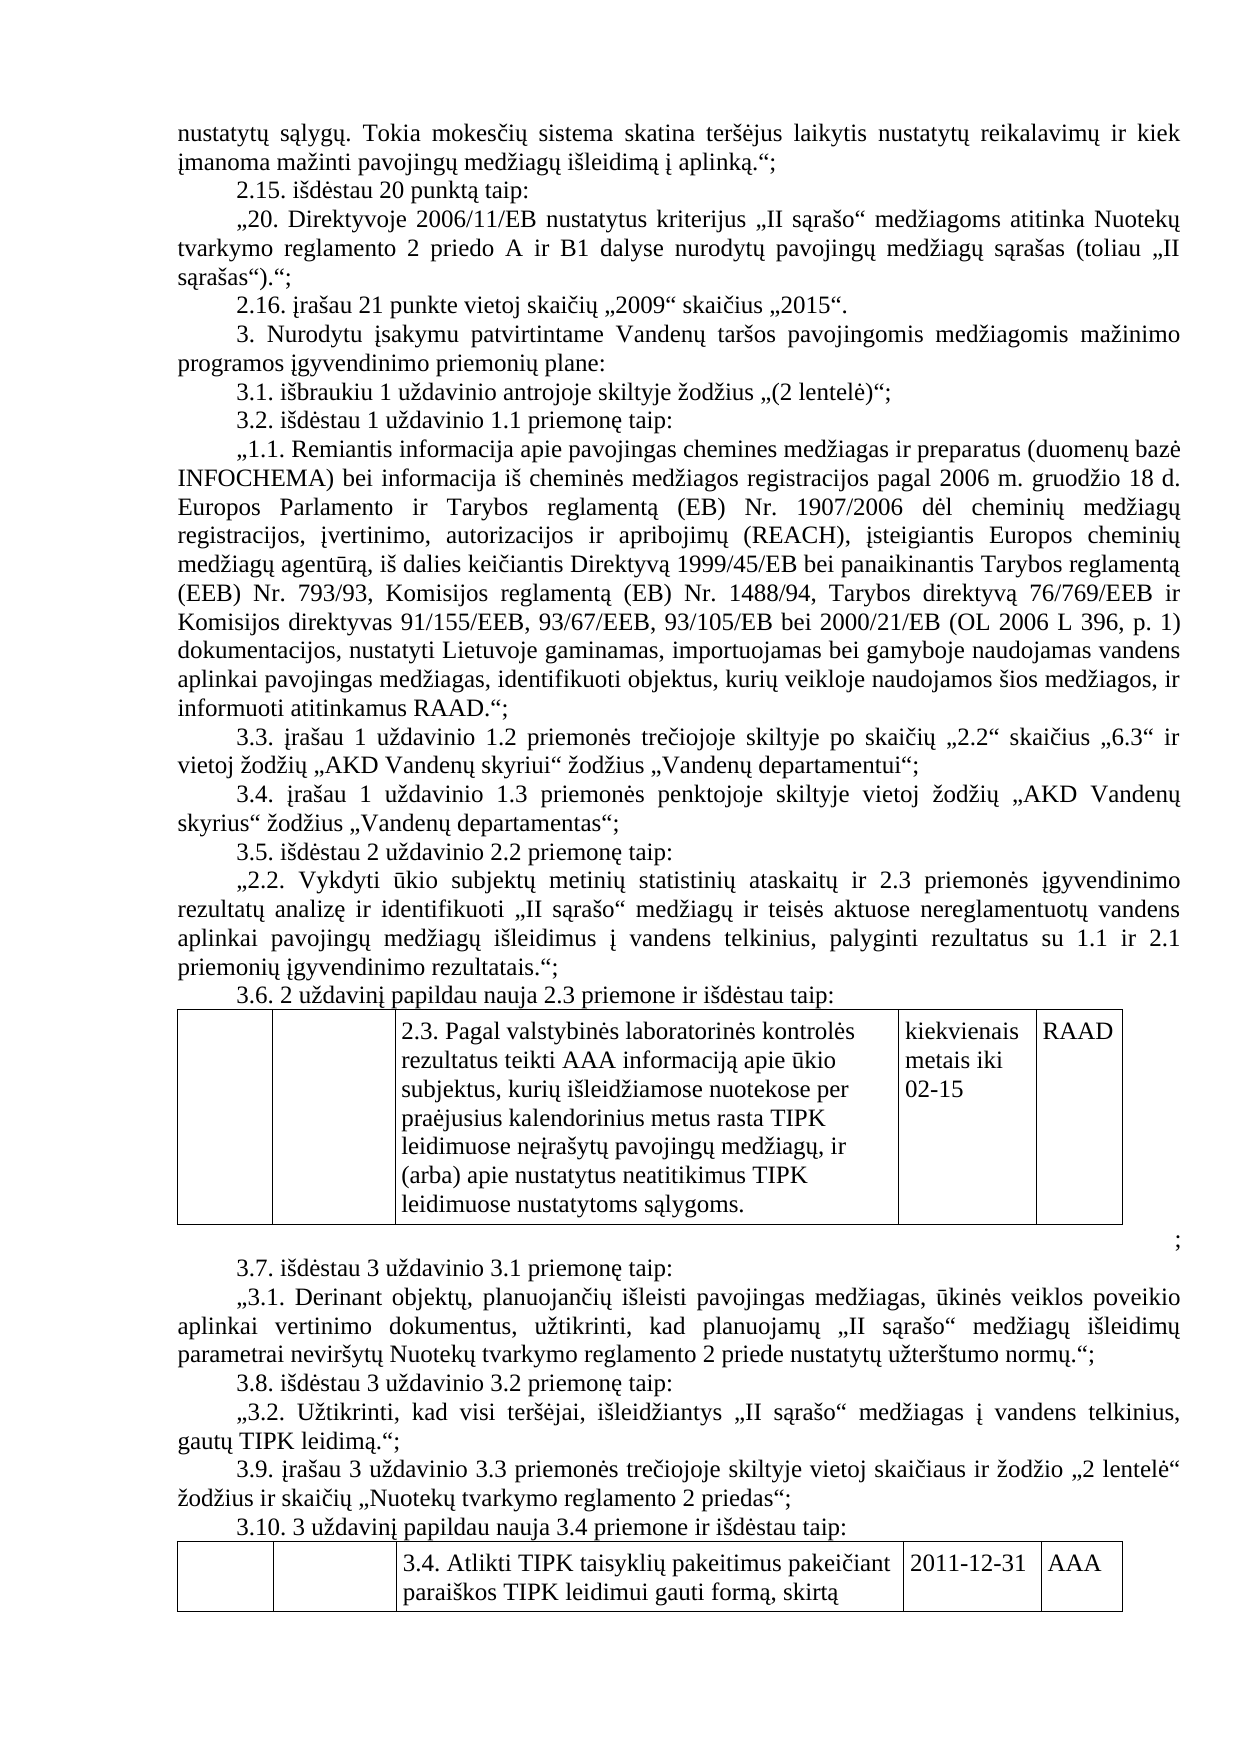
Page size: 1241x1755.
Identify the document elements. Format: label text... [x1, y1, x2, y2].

table_header [273, 1010, 395, 1223]
text nustatytų sąlygų. Tokia mokesčių sistema skatina teršėjus laikytis nustatytų reikalavimų ir kiek įmanoma mažinti pavojingų medžiagų išleidimą į aplinką.“; [177, 118, 1181, 176]
table_header [178, 1010, 272, 1223]
table_header 2.3. Pagal valstybinės laboratorinės kontrolės rezultatus teikti AAA informaciją apie ūkio subjektus, kurių išleidžiamose nuotekose per praėjusius kalendorinius metus rasta TIPK leidimuose neįrašytų pavojingų medžiagų, ir (arba) apie nustatytus neatitikimus TIPK leidimuose nustatytoms sąlygoms. [396, 1010, 898, 1223]
text „20. Direktyvoje 2006/11/EB nustatytus kriterijus „II sąrašo“ medžiagoms atitinka Nuotekų tvarkymo reglamento 2 priedo A ir B1 dalyse nurodytų pavojingų medžiagų sąrašas (toliau „II sąrašas“).“; [177, 204, 1181, 291]
text 3.7. išdėstau 3 uždavinio 3.1 priemonę taip: [177, 1253, 1181, 1282]
table_header 2011-12-31 [904, 1542, 1041, 1611]
text „2.2. Vykdyti ūkio subjektų metinių statistinių ataskaitų ir 2.3 priemonės įgyvendinimo rezultatų analizę ir identifikuoti „II sąrašo“ medžiagų ir teisės aktuose nereglamentuotų vandens aplinkai pavojingų medžiagų išleidimus į vandens telkinius, palyginti rezultatus su 1.1 ir 2.1 priemonių įgyvendinimo rezultatais.“; [177, 866, 1181, 981]
text 2.15. išdėstau 20 punktą taip: [177, 176, 1181, 204]
text ; [177, 1224, 1181, 1253]
table_header [274, 1542, 396, 1611]
text „3.1. Derinant objektų, planuojančių išleisti pavojingas medžiagas, ūkinės veiklos poveikio aplinkai vertinimo dokumentus, užtikrinti, kad planuojamų „II sąrašo“ medžiagų išleidimų parametrai neviršytų Nuotekų tvarkymo reglamento 2 priede nustatytų užterštumo normų.“; [177, 1282, 1181, 1368]
table_header 3.4. Atlikti TIPK taisyklių pakeitimus pakeičiant paraiškos TIPK leidimui gauti formą, skirtą [397, 1542, 903, 1611]
text 3.10. 3 uždavinį papildau nauja 3.4 priemone ir išdėstau taip: [177, 1512, 1181, 1541]
text 2.16. įrašau 21 punkte vietoj skaičių „2009“ skaičius „2015“. [177, 291, 1181, 319]
text 3. Nurodytu įsakymu patvirtintame Vandenų taršos pavojingomis medžiagomis mažinimo programos įgyvendinimo priemonių plane: [177, 319, 1181, 377]
table_header RAAD [1037, 1010, 1122, 1223]
table_header [178, 1542, 273, 1611]
text 3.6. 2 uždavinį papildau nauja 2.3 priemone ir išdėstau taip: [177, 981, 1181, 1009]
text 3.8. išdėstau 3 uždavinio 3.2 priemonę taip: [177, 1368, 1181, 1397]
text 3.4. įrašau 1 uždavinio 1.3 priemonės penktojoje skiltyje vietoj žodžių „AKD Vandenų skyrius“ žodžius „Vandenų departamentas“; [177, 779, 1181, 837]
text 3.3. įrašau 1 uždavinio 1.2 priemonės trečiojoje skiltyje po skaičių „2.2“ skaičius „6.3“ ir vietoj žodžių „AKD Vandenų skyriui“ žodžius „Vandenų departamentui“; [177, 722, 1181, 779]
text 3.2. išdėstau 1 uždavinio 1.1 priemonę taip: [177, 406, 1181, 434]
text „3.2. Užtikrinti, kad visi teršėjai, išleidžiantys „II sąrašo“ medžiagas į vandens telkinius, gautų TIPK leidimą.“; [177, 1397, 1181, 1454]
text 3.9. įrašau 3 uždavinio 3.3 priemonės trečiojoje skiltyje vietoj skaičiaus ir žodžio „2 lentelė“ žodžius ir skaičių „Nuotekų tvarkymo reglamento 2 priedas“; [177, 1454, 1181, 1512]
table_header AAA [1042, 1542, 1122, 1611]
text 3.5. išdėstau 2 uždavinio 2.2 priemonę taip: [177, 837, 1181, 866]
text „1.1. Remiantis informacija apie pavojingas chemines medžiagas ir preparatus (duomenų bazė INFOCHEMA) bei informacija iš cheminės medžiagos registracijos pagal 2006 m. gruodžio 18 d. Europos Parlamento ir Tarybos reglamentą (EB) Nr. 1907/2006 dėl cheminių medžiagų registracijos, įvertinimo, autorizacijos ir apribojimų (REACH), įsteigiantis Europos cheminių medžiagų agentūrą, iš dalies keičiantis Direktyvą 1999/45/EB bei panaikinantis Tarybos reglamentą (EEB) Nr. 793/93, Komisijos reglamentą (EB) Nr. 1488/94, Tarybos direktyvą 76/769/EEB ir Komisijos direktyvas 91/155/EEB, 93/67/EEB, 93/105/EB bei 2000/21/EB (OL 2006 L 396, p. 1) dokumentacijos, nustatyti Lietuvoje gaminamas, importuojamas bei gamyboje naudojamas vandens aplinkai pavojingas medžiagas, identifikuoti objektus, kurių veikloje naudojamos šios medžiagos, ir informuoti atitinkamus RAAD.“; [177, 434, 1181, 722]
text 3.1. išbraukiu 1 uždavinio antrojoje skiltyje žodžius „(2 lentelė)“; [177, 377, 1181, 406]
table_header kiekvienais metais iki 02-15 [899, 1010, 1036, 1223]
